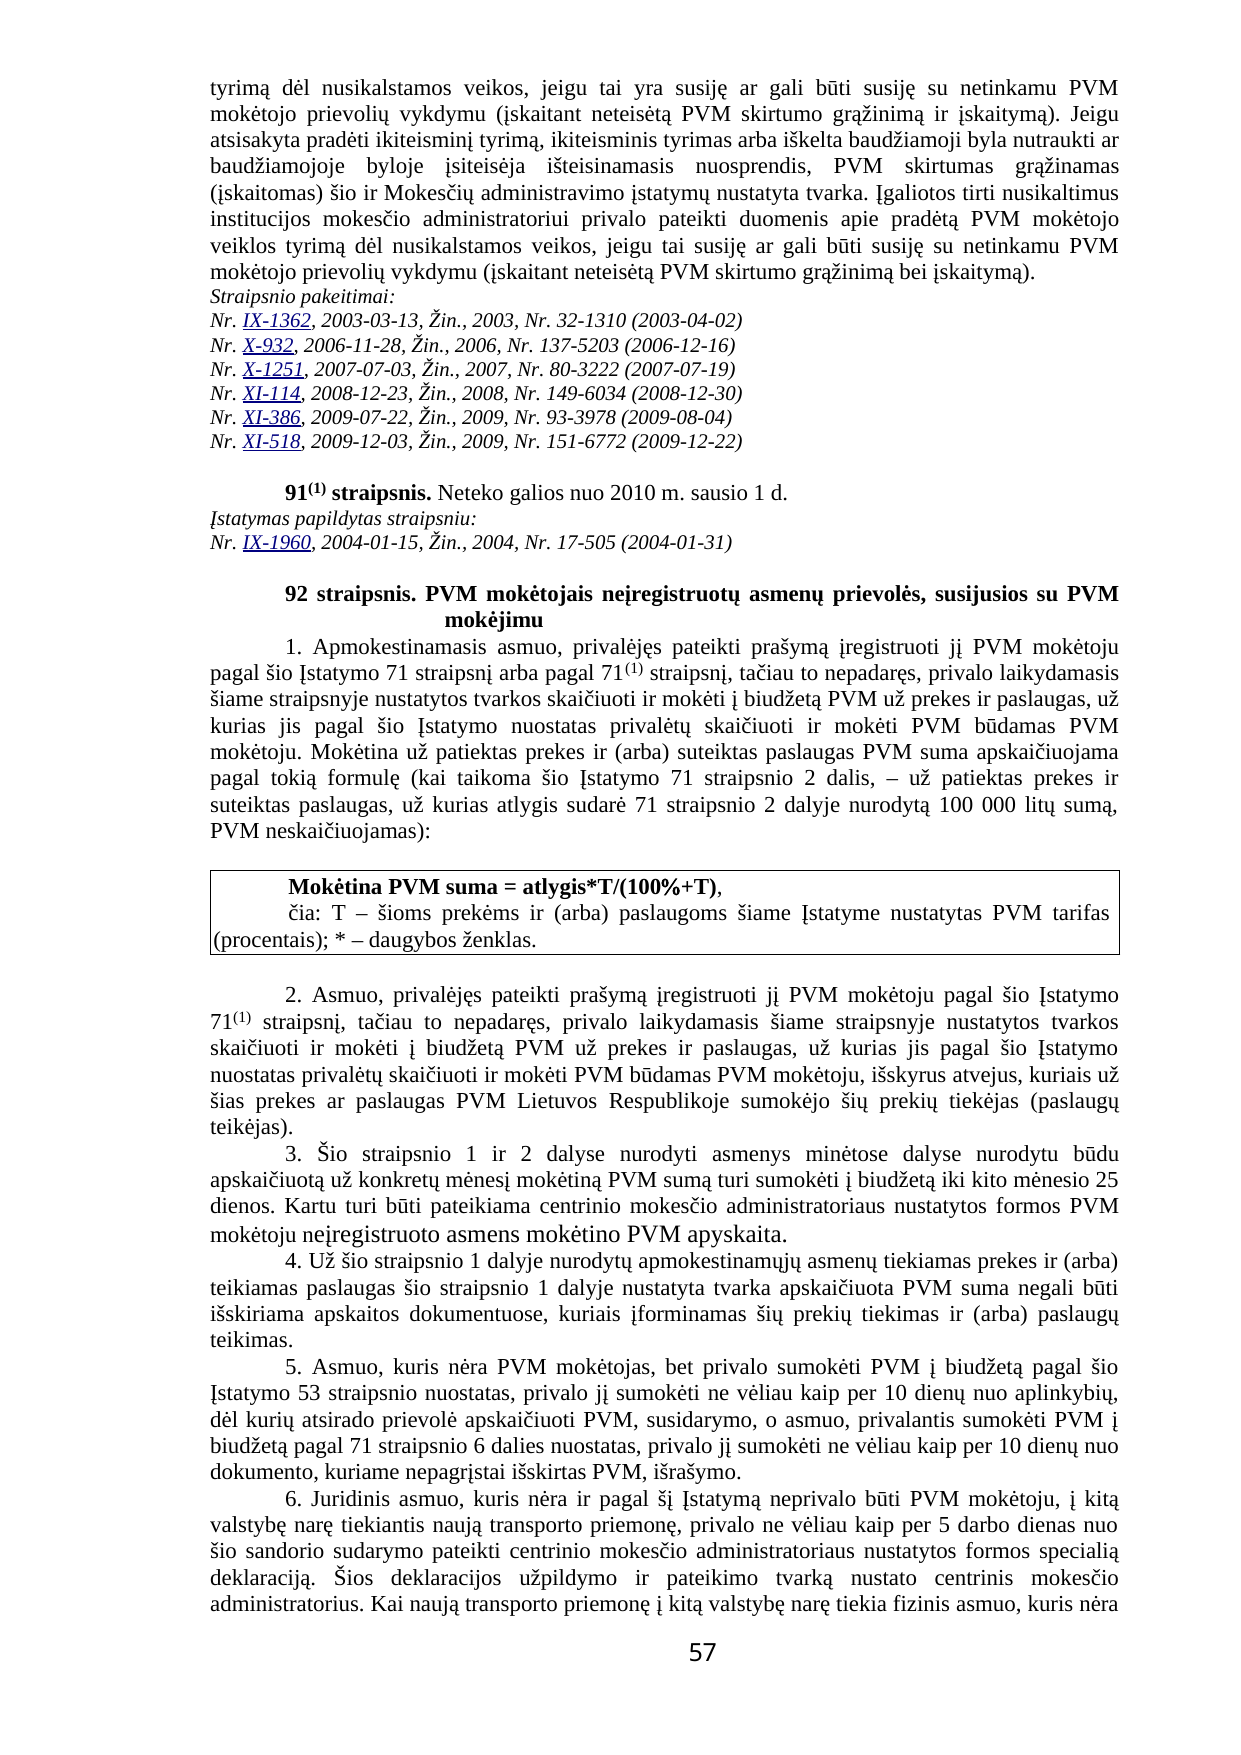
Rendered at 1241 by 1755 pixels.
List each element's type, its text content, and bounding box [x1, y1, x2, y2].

text čia: T – šioms prekėms ir (arba) paslaugoms šiame Įstatyme nustatytas PVM tarifas (procentais); * – daugybos ženklas. [211, 896, 1119, 954]
text Nr. XI-114, 2008-12-23, Žin., 2008, Nr. 149-6034 (2008-12-30) [210, 381, 1120, 405]
text Nr. X-932, 2006-11-28, Žin., 2006, Nr. 137-5203 (2006-12-16) [210, 332, 1120, 357]
text Nr. X-1251, 2007-07-03, Žin., 2007, Nr. 80-3222 (2007-07-19) [210, 357, 1120, 381]
text 3. Šio straipsnio 1 ir 2 dalyse nurodyti asmenys minėtose dalyse nurodytu būdu apskaičiuotą už konkretų mėnesį mokėtiną PVM sumą turi sumokėti į biudžetą iki kito mėnesio 25 dienos. Kartu turi būti pateikiama centrinio mokesčio administratoriaus nustatytos formos PVM mokėtoju neįregistruoto asmens mokėtino PVM apyskaita. [210, 1140, 1120, 1247]
text 2. Asmuo, privalėjęs pateikti prašymą įregistruoti jį PVM mokėtoju pagal šio Įstatymo 71(1) straipsnį, tačiau to nepadaręs, privalo laikydamasis šiame straipsnyje nustatytos tvarkos skaičiuoti ir mokėti į biudžetą PVM už prekes ir paslaugas, už kurias jis pagal šio Įstatymo nuostatas privalėtų skaičiuoti ir mokėti PVM būdamas PVM mokėtoju, išskyrus atvejus, kuriais už šias prekes ar paslaugas PVM Lietuvos Respublikoje sumokėjo šių prekių tiekėjas (paslaugų teikėjas). [210, 982, 1120, 1140]
text 5. Asmuo, kuris nėra PVM mokėtojas, bet privalo sumokėti PVM į biudžetą pagal šio Įstatymo 53 straipsnio nuostatas, privalo jį sumokėti ne vėliau kaip per 10 dienų nuo aplinkybių, dėl kurių atsirado prievolė apskaičiuoti PVM, susidarymo, o asmuo, privalantis sumokėti PVM į biudžetą pagal 71 straipsnio 6 dalies nuostatas, privalo jį sumokėti ne vėliau kaip per 10 dienų nuo dokumento, kuriame nepagrįstai išskirtas PVM, išrašymo. [210, 1353, 1120, 1485]
text 1. Apmokestinamasis asmuo, privalėjęs pateikti prašymą įregistruoti jį PVM mokėtoju pagal šio Įstatymo 71 straipsnį arba pagal 71(1) straipsnį, tačiau to nepadaręs, privalo laikydamasis šiame straipsnyje nustatytos tvarkos skaičiuoti ir mokėti į biudžetą PVM už prekes ir paslaugas, už kurias jis pagal šio Įstatymo nuostatas privalėtų skaičiuoti ir mokėti PVM būdamas PVM mokėtoju. Mokėtina už patiektas prekes ir (arba) suteiktas paslaugas PVM suma apskaičiuojama pagal tokią formulę (kai taikoma šio Įstatymo 71 straipsnio 2 dalis, – už patiektas prekes ir suteiktas paslaugas, už kurias atlygis sudarė 71 straipsnio 2 dalyje nurodytą 100 000 litų sumą, PVM neskaičiuojamas): [210, 633, 1120, 843]
text Straipsnio pakeitimai: [210, 284, 1120, 308]
text 91(1) straipsnis. Neteko galios nuo 2010 m. sausio 1 d. [210, 479, 1120, 506]
text Nr. XI-518, 2009-12-03, Žin., 2009, Nr. 151-6772 (2009-12-22) [210, 429, 1120, 453]
text 92 straipsnis. PVM mokėtojais neįregistruotų asmenų prievolės, susijusios su PVM mokėjimu [285, 580, 1120, 633]
text Mokėtina PVM suma = atlygis*T/(100%+T), [211, 871, 1119, 896]
text 4. Už šio straipsnio 1 dalyje nurodytų apmokestinamųjų asmenų tiekiamas prekes ir (arba) teikiamas paslaugas šio straipsnio 1 dalyje nustatyta tvarka apskaičiuota PVM suma negali būti išskiriama apskaitos dokumentuose, kuriais įforminamas šių prekių tiekimas ir (arba) paslaugų teikimas. [210, 1247, 1120, 1353]
text Nr. XI-386, 2009-07-22, Žin., 2009, Nr. 93-3978 (2009-08-04) [210, 405, 1120, 429]
text Nr. IX-1362, 2003-03-13, Žin., 2003, Nr. 32-1310 (2003-04-02) [210, 308, 1120, 332]
text 6. Juridinis asmuo, kuris nėra ir pagal šį Įstatymą neprivalo būti PVM mokėtoju, į kitą valstybę narę tiekiantis naują transporto priemonę, privalo ne vėliau kaip per 5 darbo dienas nuo šio sandorio sudarymo pateikti centrinio mokesčio administratoriaus nustatytos formos specialią deklaraciją. Šios deklaracijos užpildymo ir pateikimo tvarką nustato centrinis mokesčio administratorius. Kai naują transporto priemonę į kitą valstybę narę tiekia fizinis asmuo, kuris nėra [210, 1485, 1120, 1616]
text Nr. IX-1960, 2004-01-15, Žin., 2004, Nr. 17-505 (2004-01-31) [210, 529, 1120, 554]
text Įstatymas papildytas straipsniu: [210, 506, 1120, 529]
text tyrimą dėl nusikalstamos veikos, jeigu tai yra susiję ar gali būti susiję su netinkamu PVM mokėtojo prievolių vykdymu (įskaitant neteisėtą PVM skirtumo grąžinimą ir įskaitymą). Jeigu atsisakyta pradėti ikiteisminį tyrimą, ikiteisminis tyrimas arba iškelta baudžiamoji byla nutraukti ar baudžiamojoje byloje įsiteisėja išteisinamasis nuosprendis, PVM skirtumas grąžinamas (įskaitomas) šio ir Mokesčių administravimo įstatymų nustatyta tvarka. Įgaliotos tirti nusikaltimus institucijos mokesčio administratoriui privalo pateikti duomenis apie pradėtą PVM mokėtojo veiklos tyrimą dėl nusikalstamos veikos, jeigu tai susiję ar gali būti susiję su netinkamu PVM mokėtojo prievolių vykdymu (įskaitant neteisėtą PVM skirtumo grąžinimą bei įskaitymą). [210, 73, 1120, 284]
